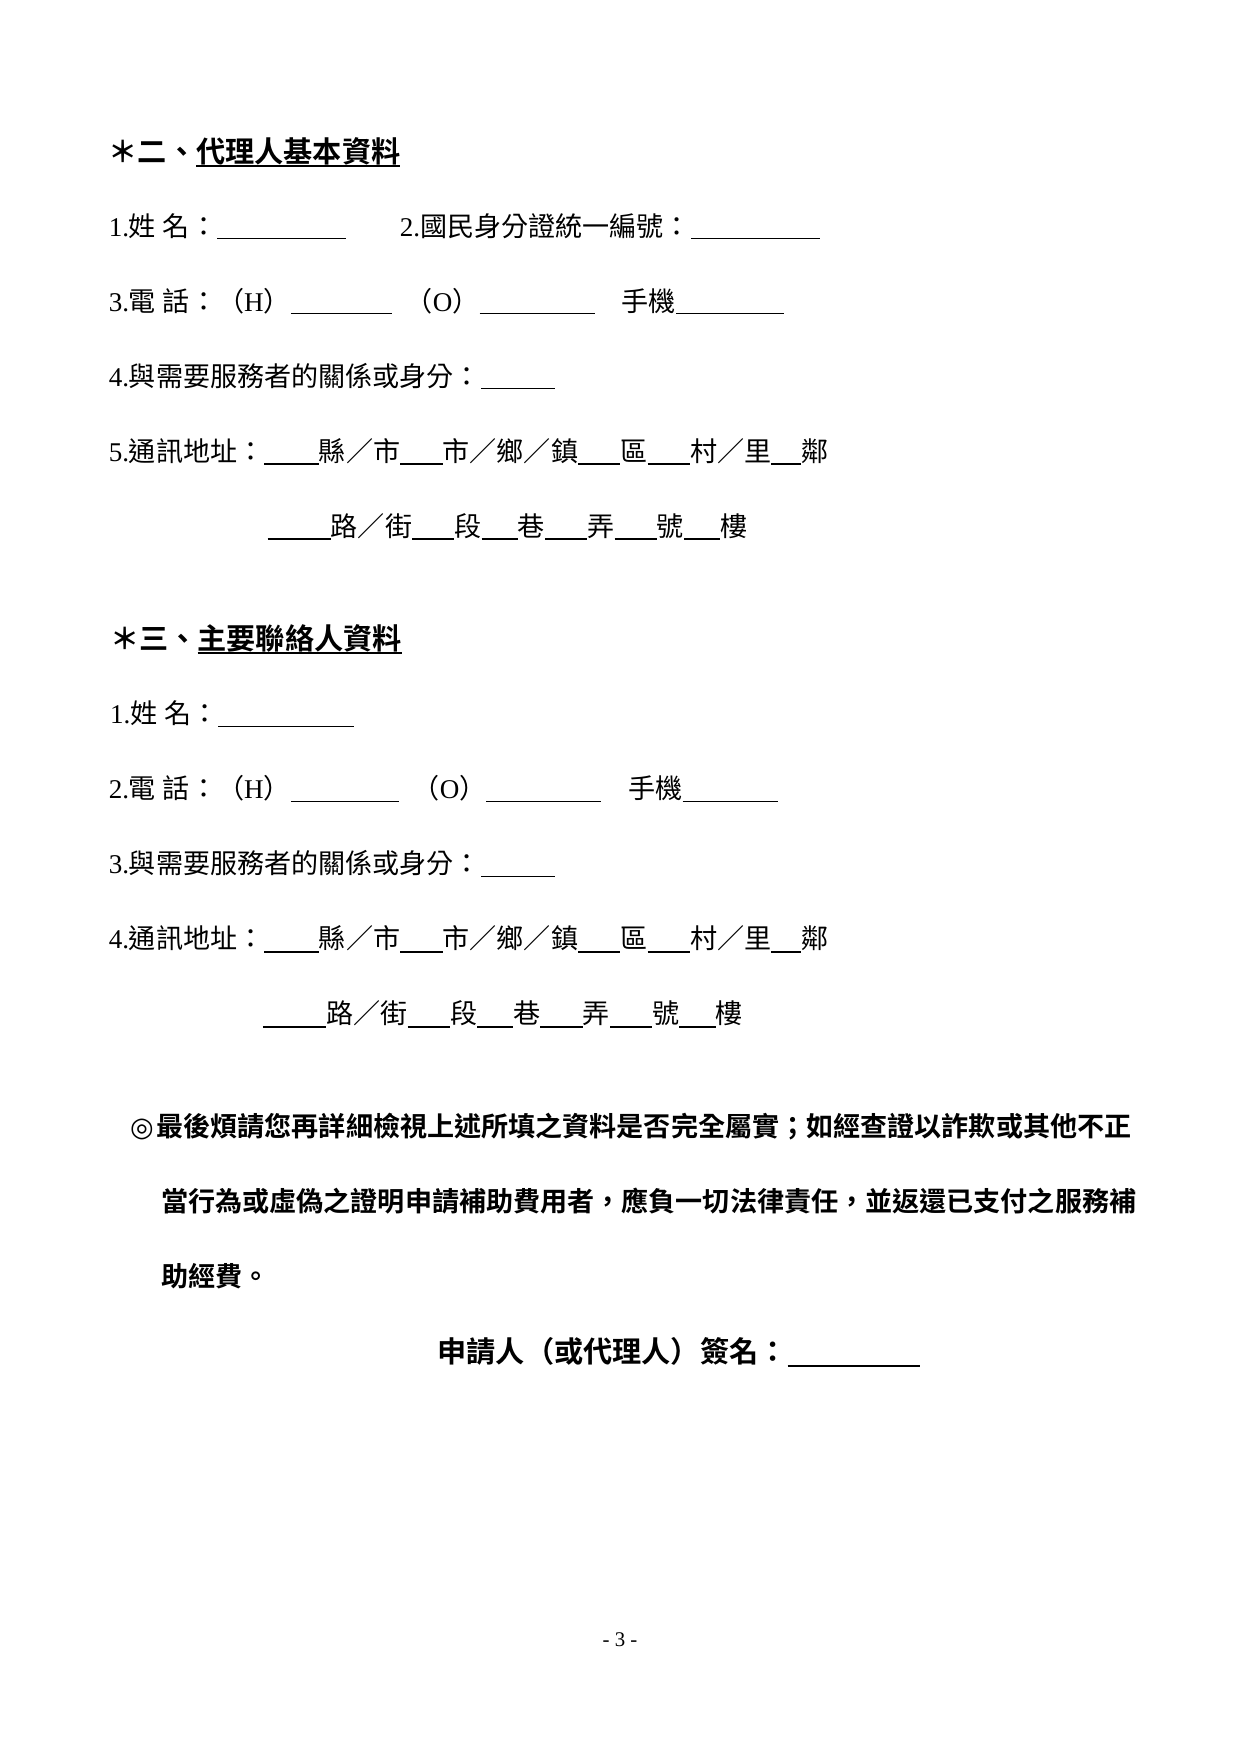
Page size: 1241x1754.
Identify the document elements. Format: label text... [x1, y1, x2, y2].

text 4.與需要服務者的關係或身分： [108, 337, 1144, 412]
text 路／街 段 巷 弄 號 樓 [110, 974, 1144, 1049]
list 最後煩請您再詳細檢視上述所填之資料是否完全屬實；如經查證以詐欺或其他不正當行為或虛偽之證明申請補助費用者，應負一切法律責任，並返還已支付之服務補助經費。 [130, 1087, 1144, 1312]
text 3.與需要服務者的關係或身分： [108, 824, 1144, 899]
text 3.電 話：（H） （O） 手機 [108, 262, 1144, 337]
text 1.姓 名： [110, 674, 1144, 749]
text 申請人（或代理人）簽名： [187, 1312, 1144, 1387]
text ＊二、代理人基本資料 [108, 112, 1144, 187]
text 4.通訊地址： 縣／市 市／鄉／鎮 區 村／里 鄰 [108, 899, 1144, 974]
text 1.姓 名： 2.國民身分證統一編號： [108, 187, 1144, 262]
text 5.通訊地址： 縣／市 市／鄉／鎮 區 村／里 鄰 [108, 412, 1144, 487]
text ＊三、主要聯絡人資料 [110, 599, 1144, 674]
text 2.電 話：（H） （O） 手機 [108, 749, 1144, 824]
text 路／街 段 巷 弄 號 樓 [110, 487, 1144, 562]
